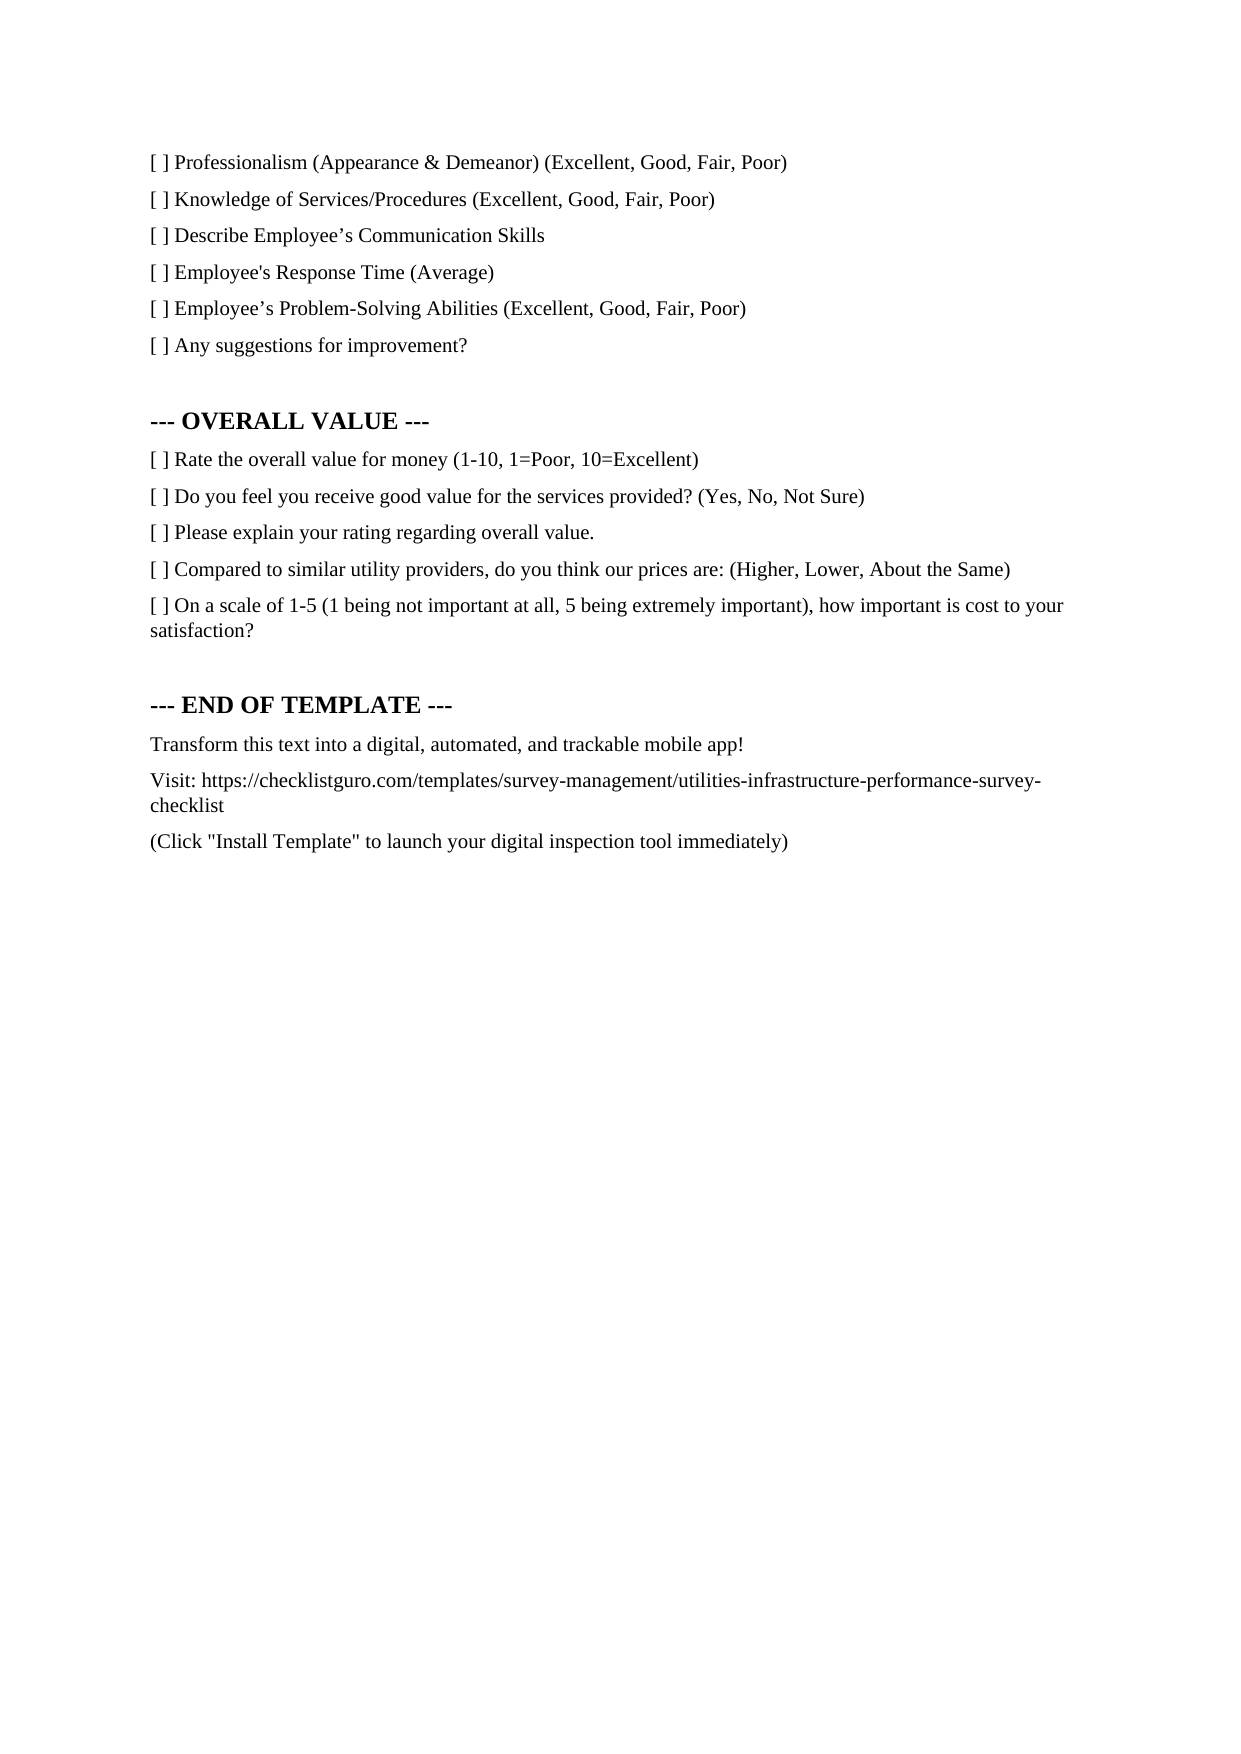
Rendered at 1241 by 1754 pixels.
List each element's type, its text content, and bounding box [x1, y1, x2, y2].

text [ ] Employee's Response Time (Average) [150, 260, 1090, 284]
text [ ] Professionalism (Appearance & Demeanor) (Excellent, Good, Fair, Poor) [150, 150, 1090, 174]
text Transform this text into a digital, automated, and trackable mobile app! [150, 732, 1090, 756]
text [ ] Compared to similar utility providers, do you think our prices are: (Higher, Lower, About the Same) [150, 557, 1090, 581]
text [ ] Rate the overall value for money (1-10, 1=Poor, 10=Excellent) [150, 447, 1090, 471]
text [ ] Knowledge of Services/Procedures (Excellent, Good, Fair, Poor) [150, 187, 1090, 211]
text [ ] Do you feel you receive good value for the services provided? (Yes, No, Not Sure) [150, 484, 1090, 508]
text [ ] Describe Employee’s Communication Skills [150, 223, 1090, 247]
text [ ] On a scale of 1-5 (1 being not important at all, 5 being extremely important), how important is cost to your satisfaction? [150, 593, 1090, 642]
text [ ] Employee’s Problem-Solving Abilities (Excellent, Good, Fair, Poor) [150, 296, 1090, 320]
text [ ] Please explain your rating regarding overall value. [150, 520, 1090, 544]
text (Click "Install Template" to launch your digital inspection tool immediately) [150, 829, 1090, 853]
text [ ] Any suggestions for improvement? [150, 333, 1090, 357]
text --- OVERALL VALUE --- [150, 406, 1090, 435]
text Visit: https://checklistguro.com/templates/survey-management/utilities-infrastructure-performance-survey-checklist [150, 768, 1090, 817]
text --- END OF TEMPLATE --- [150, 691, 1090, 719]
